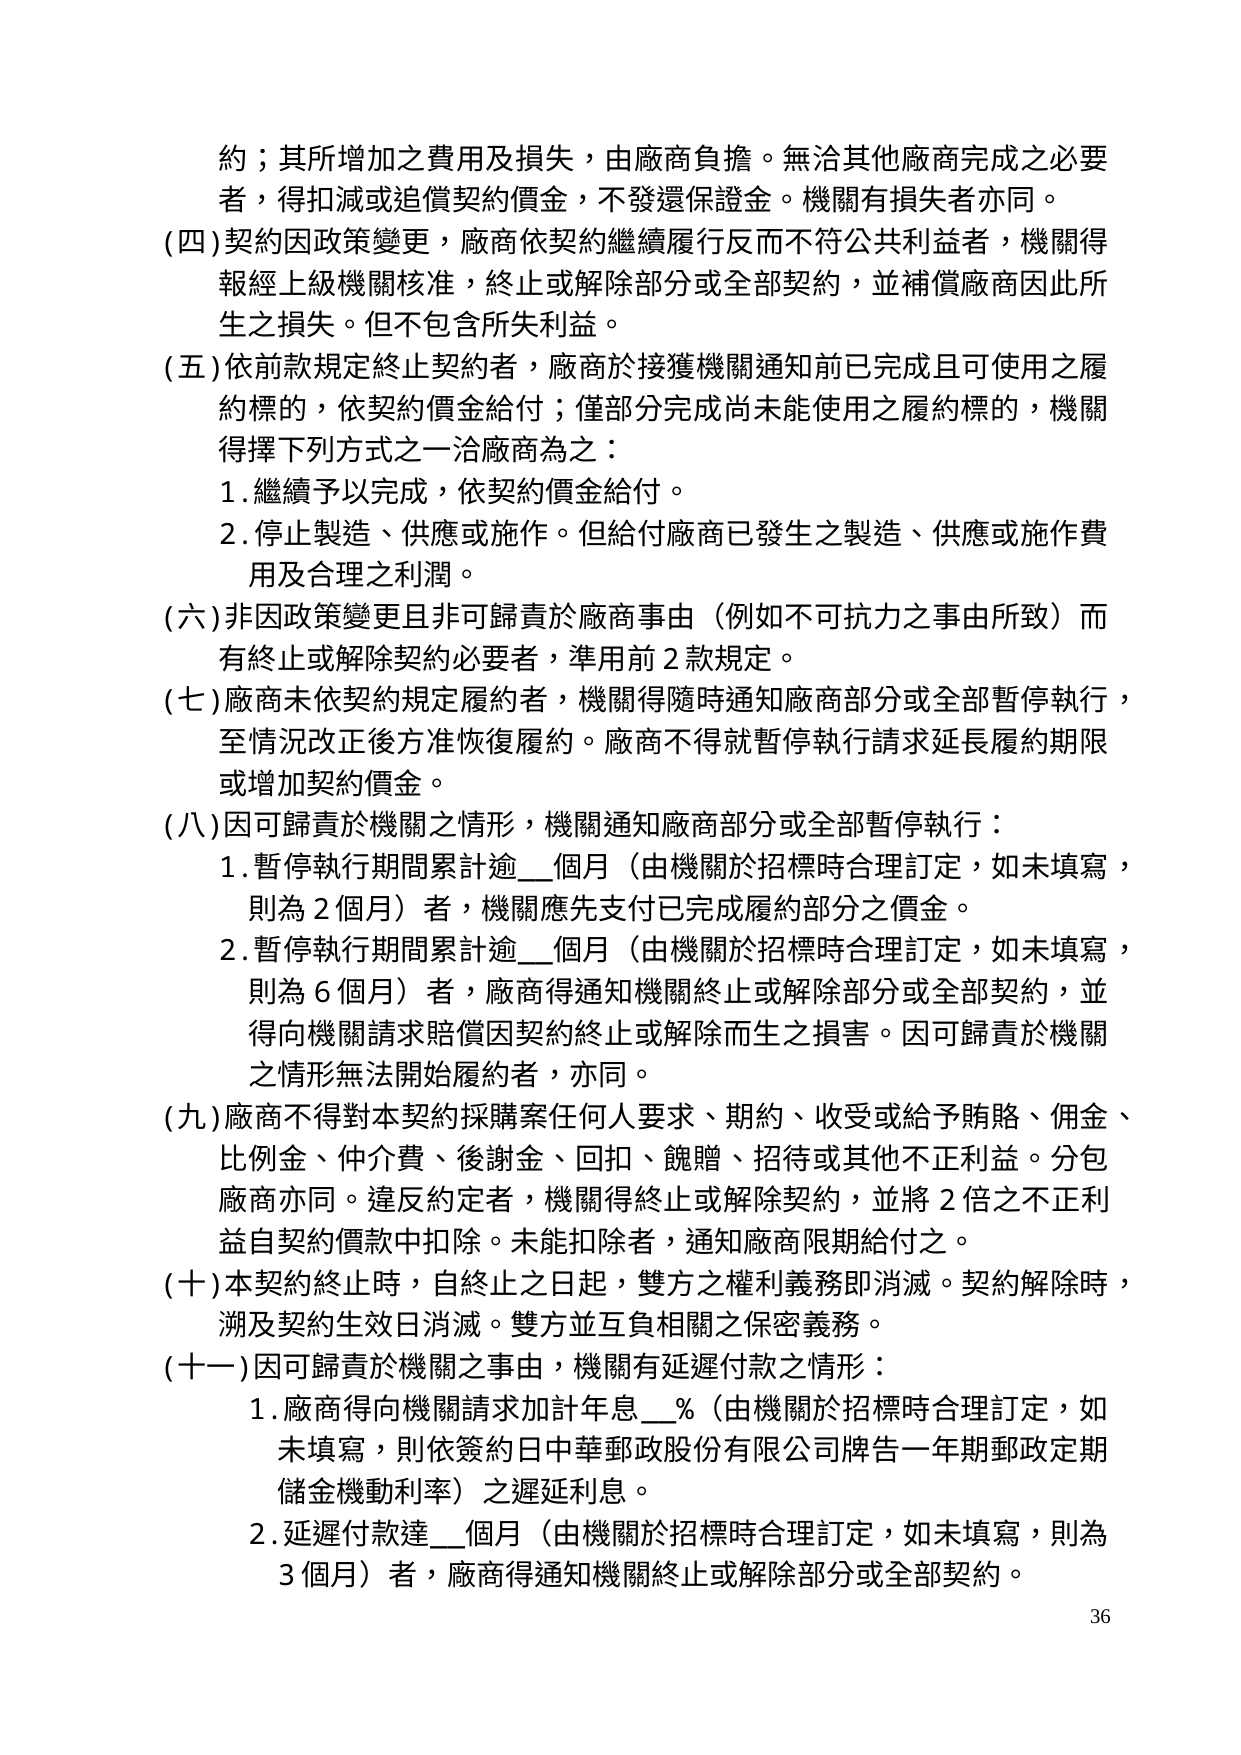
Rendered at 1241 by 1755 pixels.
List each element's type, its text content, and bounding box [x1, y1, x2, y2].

text (四)契約因政策變更，廠商依契約繼續履行反而不符公共利益者，機關得報經上級機關核准，終止或解除部分或全部契約，並補償廠商因此所生之損失。但不包含所失利益。 [159, 219, 1110, 344]
text (十)本契約終止時，自終止之日起，雙方之權利義務即消滅。契約解除時，溯及契約生效日消滅。雙方並互負相關之保密義務。 [159, 1261, 1110, 1344]
text (六)非因政策變更且非可歸責於廠商事由（例如不可抗力之事由所致）而有終止或解除契約必要者，準用前2款規定。 [159, 594, 1110, 677]
text 約；其所增加之費用及損失，由廠商負擔。無洽其他廠商完成之必要者，得扣減或追償契約價金，不發還保證金。機關有損失者亦同。 [159, 136, 1110, 219]
text 1.暫停執行期間累計逾__個月（由機關於招標時合理訂定，如未填寫，則為2個月）者，機關應先支付已完成履約部分之價金。 [218, 844, 1110, 927]
text 2.延遲付款達__個月（由機關於招標時合理訂定，如未填寫，則為3個月）者，廠商得通知機關終止或解除部分或全部契約。 [248, 1511, 1110, 1594]
text (八)因可歸責於機關之情形，機關通知廠商部分或全部暫停執行： [159, 802, 1110, 844]
text (九)廠商不得對本契約採購案任何人要求、期約、收受或給予賄賂、佣金、比例金、仲介費、後謝金、回扣、餽贈、招待或其他不正利益。分包廠商亦同。違反約定者，機關得終止或解除契約，並將2倍之不正利益自契約價款中扣除。未能扣除者，通知廠商限期給付之。 [159, 1094, 1110, 1261]
text (五)依前款規定終止契約者，廠商於接獲機關通知前已完成且可使用之履約標的，依契約價金給付；僅部分完成尚未能使用之履約標的，機關得擇下列方式之一洽廠商為之： [159, 344, 1110, 469]
text (十一)因可歸責於機關之事由，機關有延遲付款之情形： [159, 1344, 1110, 1386]
text 1.廠商得向機關請求加計年息__%（由機關於招標時合理訂定，如未填寫，則依簽約日中華郵政股份有限公司牌告一年期郵政定期儲金機動利率）之遲延利息。 [248, 1386, 1110, 1511]
text 2.暫停執行期間累計逾__個月（由機關於招標時合理訂定，如未填寫，則為6個月）者，廠商得通知機關終止或解除部分或全部契約，並得向機關請求賠償因契約終止或解除而生之損害。因可歸責於機關之情形無法開始履約者，亦同。 [218, 927, 1110, 1094]
text (七)廠商未依契約規定履約者，機關得隨時通知廠商部分或全部暫停執行，至情況改正後方准恢復履約。廠商不得就暫停執行請求延長履約期限或增加契約價金。 [159, 677, 1110, 802]
text 1.繼續予以完成，依契約價金給付。 [218, 469, 1110, 511]
text 2.停止製造、供應或施作。但給付廠商已發生之製造、供應或施作費用及合理之利潤。 [218, 511, 1110, 594]
